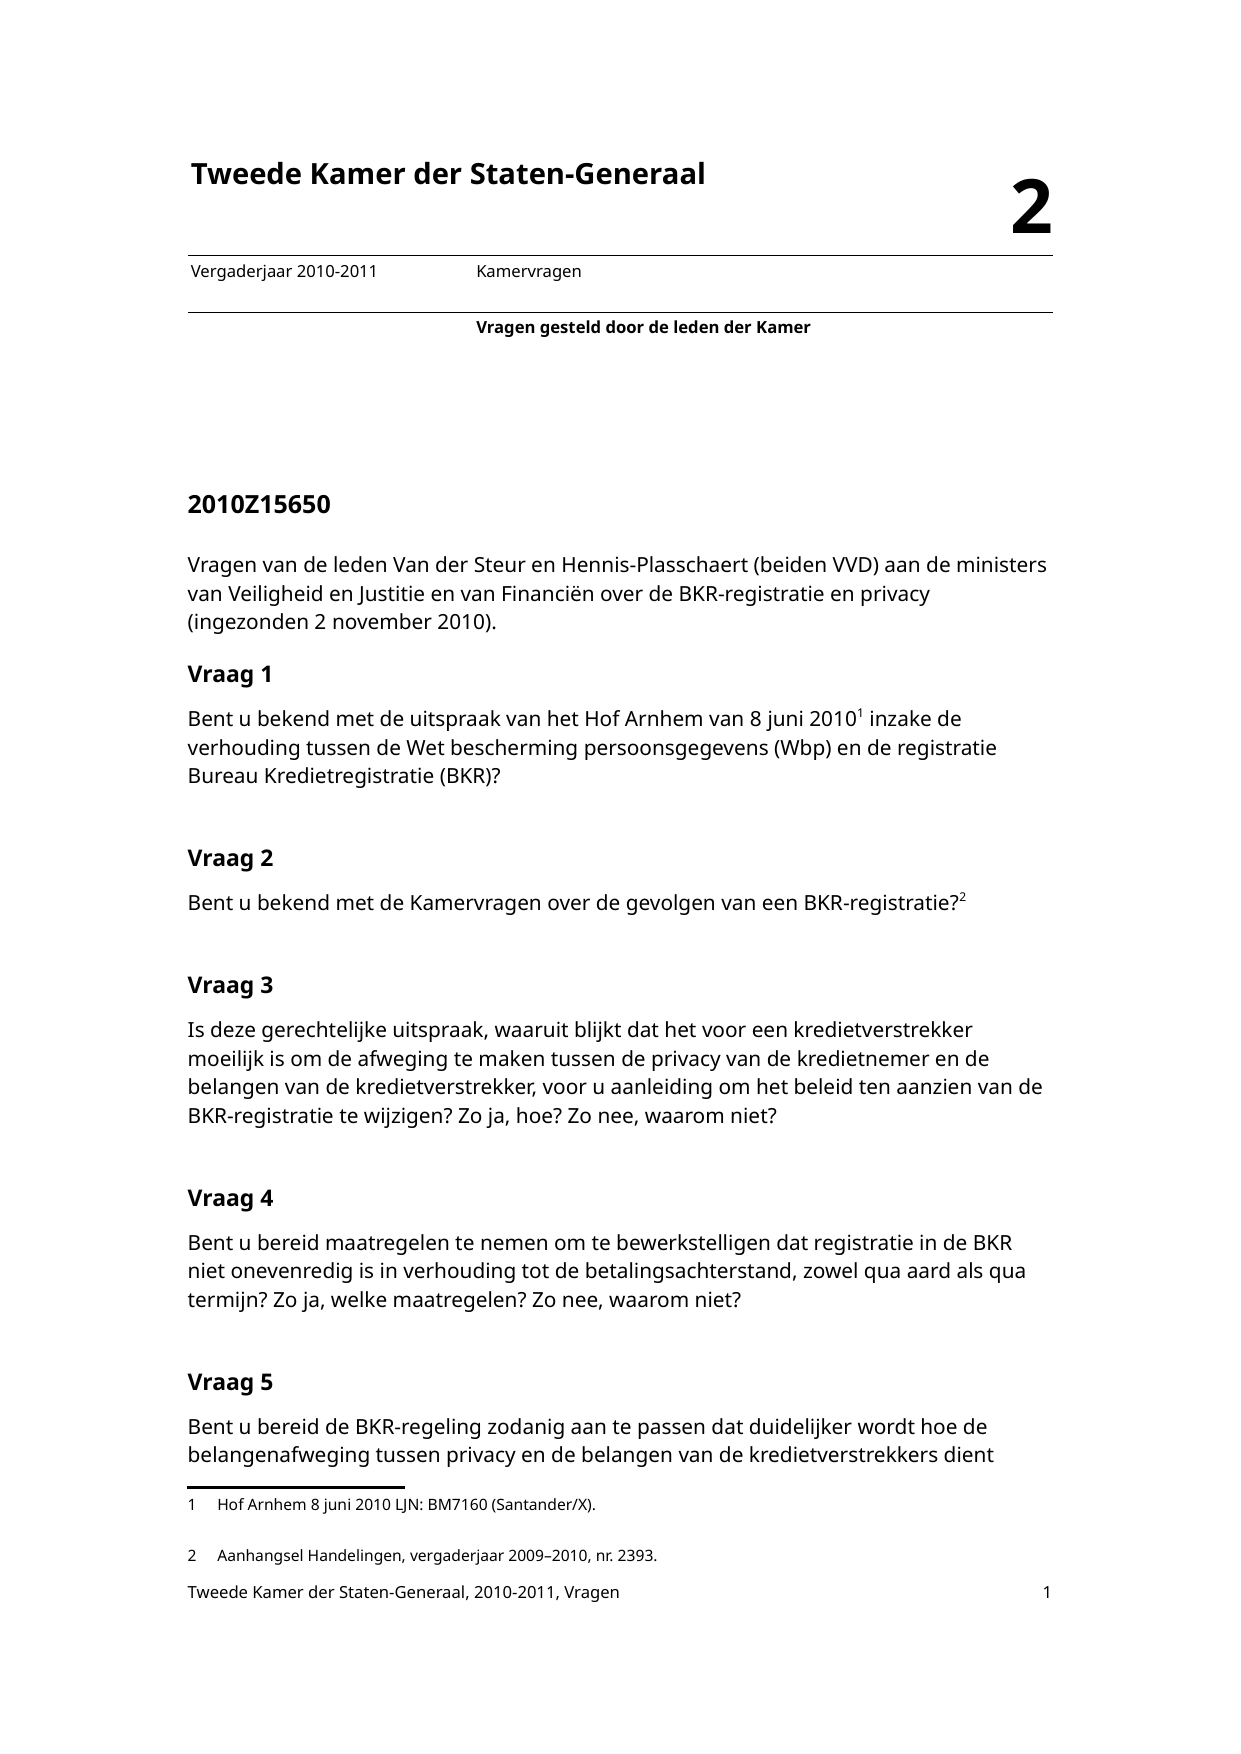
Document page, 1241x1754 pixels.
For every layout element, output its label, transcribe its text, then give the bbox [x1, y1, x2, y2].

text Is deze gerechtelijke uitspraak, waaruit blijkt dat het voor een kredietverstrekker moeilijk is om de afweging te maken tussen de privacy van de kredietnemer en de belangen van de kredietverstrekker, voor u aanleiding om het beleid ten aanzien van de BKR-registratie te wijzigen? Zo ja, hoe? Zo nee, waarom niet? [187, 1016, 1053, 1129]
subtitle Vraag 3 [187, 969, 1053, 1001]
subtitle Vraag 1 [187, 658, 1053, 689]
subtitle Vraag 4 [187, 1182, 1053, 1213]
table_cell Kamervragen [473, 256, 1053, 312]
text Bent u bekend met de Kamervragen over de gevolgen van een BKR-registratie? [187, 888, 1053, 917]
subtitle Vraag 2 [187, 842, 1053, 873]
table_header 2 [880, 150, 1053, 255]
subtitle Vraag 5 [187, 1366, 1053, 1397]
text Bent u bereid de BKR-regeling zodanig aan te passen dat duidelijker wordt hoe de belangenafweging tussen privacy en de belangen van de kredietverstrekkers dient [187, 1412, 1053, 1469]
text Bent u bekend met de uitspraak van het Hof Arnhem van 8 juni 2010 inzake de verhouding tussen de Wet bescherming persoonsgegevens (Wbp) en de registratie Bureau Kredietregistratie (BKR)? [187, 704, 1053, 790]
table_header Tweede Kamer der Staten-Generaal [188, 150, 879, 255]
text 2010Z15650 [187, 487, 1053, 521]
table_cell Vragen gesteld door de leden der Kamer [473, 313, 1053, 339]
text Aanhangsel Handelingen, vergaderjaar 2009–2010, nr. 2393. [187, 1538, 1053, 1566]
table_cell Vergaderjaar 2010-2011 [188, 256, 473, 312]
table_cell [188, 313, 473, 339]
text Bent u bereid maatregelen te nemen om te bewerkstelligen dat registratie in de BKR niet onevenredig is in verhouding tot de betalingsachterstand, zowel qua aard als qua termijn? Zo ja, welke maatregelen? Zo nee, waarom niet? [187, 1228, 1053, 1313]
text Vragen van de leden Van der Steur en Hennis-Plasschaert (beiden VVD) aan de ministers van Veiligheid en Justitie en van Financiën over de BKR-registratie en privacy (ingezonden 2 november 2010). [187, 550, 1053, 636]
text Hof Arnhem 8 juni 2010 LJN: BM7160 (Santander/X). [187, 1479, 1053, 1508]
